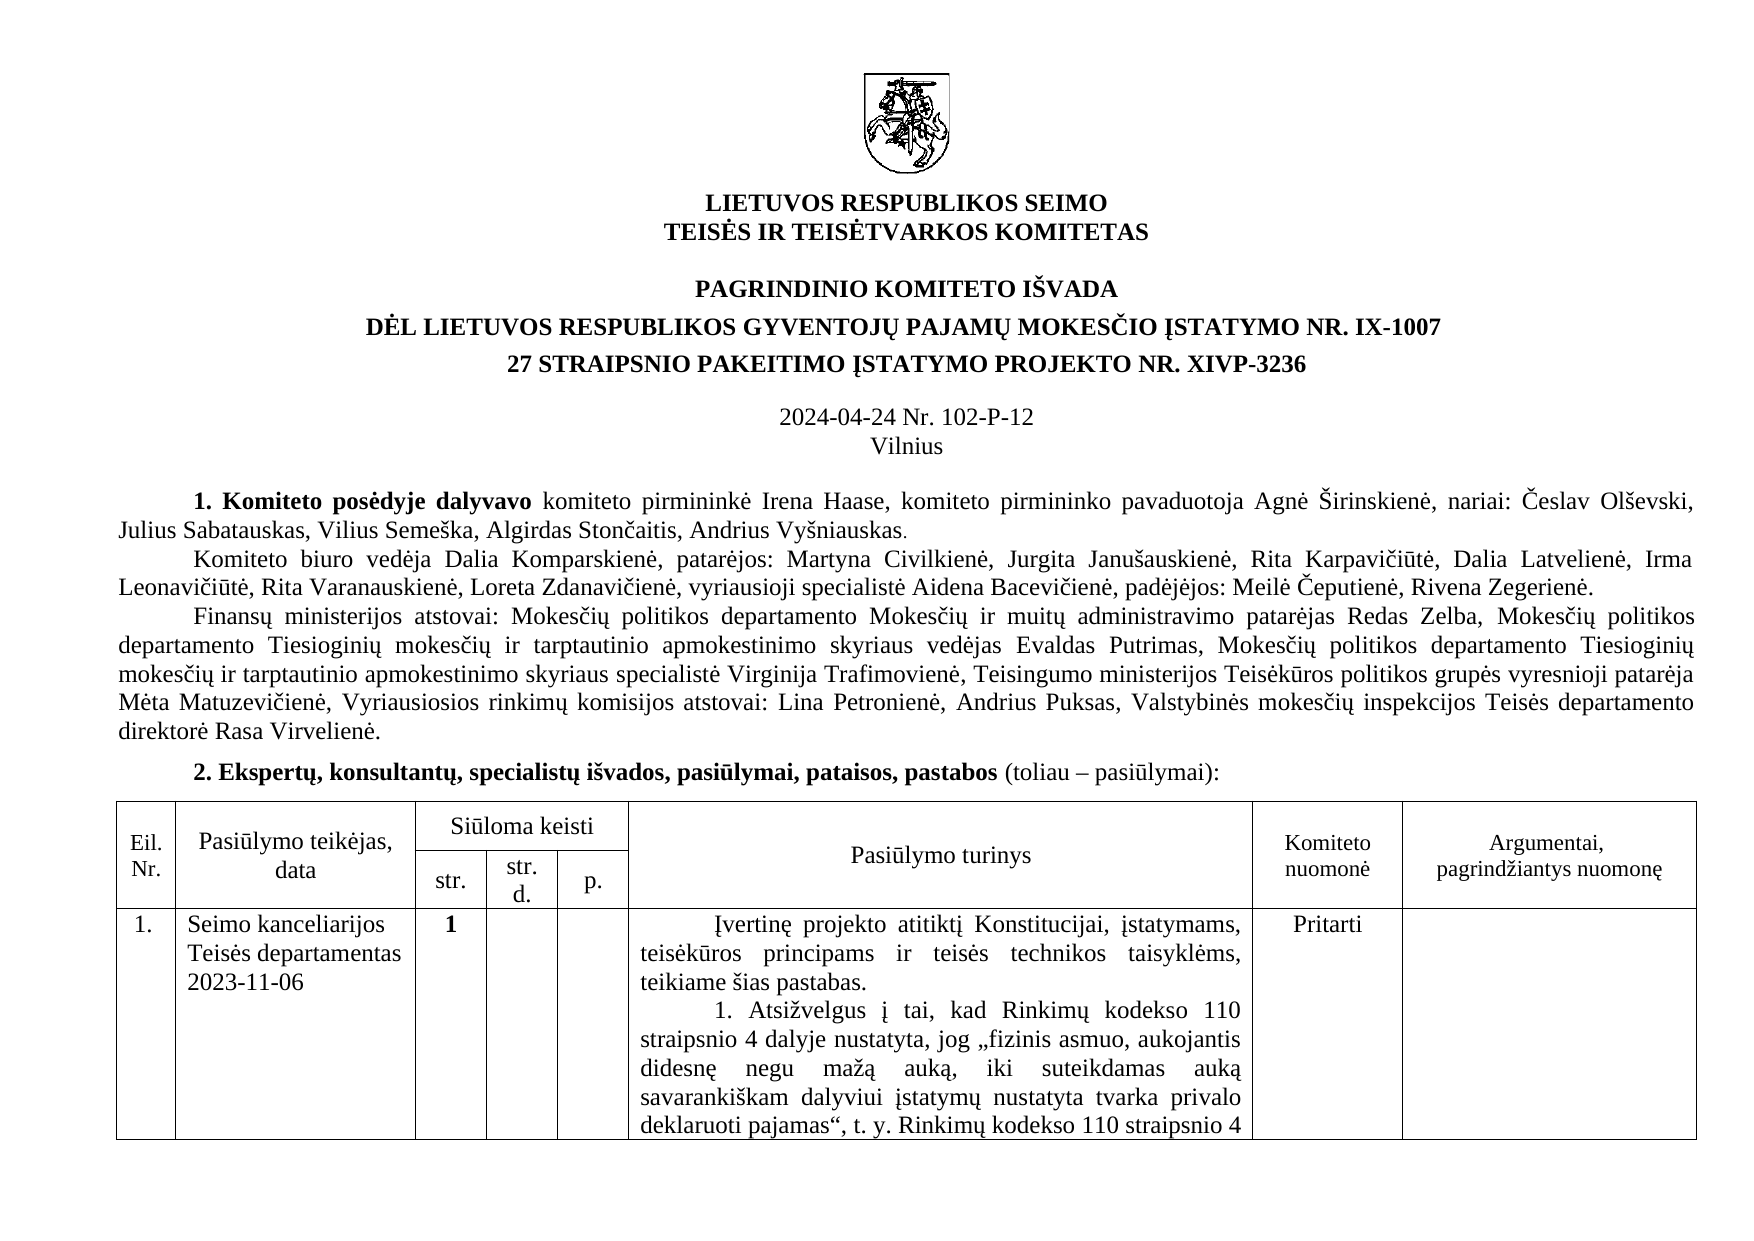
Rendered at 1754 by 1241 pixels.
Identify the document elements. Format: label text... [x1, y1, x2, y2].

table_header Pasiūlymo turinys [629, 802, 1252, 908]
text LIETUVOS RESPUBLIKOS SEIMO [118, 188, 1695, 217]
text DĖL LIETUVOS RESPUBLIKOS GYVENTOJŲ PAJAMŲ MOKESČIO ĮSTATYMO NR. IX-1007 [118, 303, 1695, 341]
table_cell Pritarti [1253, 909, 1402, 1139]
text 1. Komiteto posėdyje dalyvavo komiteto pirmininkė Irena Haase, komiteto pirmininko pavaduotoja Agnė Širinskienė, nariai: Česlav Olševski, Julius Sabatauskas, Vilius Semeška, Algirdas Stončaitis, Andrius Vyšniauskas. [118, 486, 1695, 544]
table_cell str. [416, 851, 486, 908]
subtitle 2. Ekspertų, konsultantų, specialistų išvados, pasiūlymai, pataisos, pastabos (toliau – pasiūlymai): [118, 757, 1695, 786]
table_cell str. d. [487, 851, 557, 908]
text 27 STRAIPSNIO PAKEITIMO ĮSTATYMO PROJEKTO NR. XIVP-3236 [118, 341, 1695, 378]
text Komiteto biuro vedėja Dalia Komparskienė, patarėjos: Martyna Civilkienė, Jurgita Janušauskienė, Rita Karpavičiūtė, Dalia Latvelienė, Irma Leonavičiūtė, Rita Varanauskienė, Loreta Zdanavičienė, vyriausioji specialistė Aidena Bacevičienė, padėjėjos: Meilė Čeputienė, Rivena Zegerienė. [118, 544, 1695, 601]
table_cell p. [558, 851, 628, 908]
table_cell Seimo kanceliarijos Teisės departamentas 2023-11-06 [176, 909, 415, 1139]
table_cell [1403, 909, 1696, 1139]
table_cell [558, 909, 628, 1139]
table_header Pasiūlymo teikėjas, data [176, 802, 415, 908]
table_cell 1. [117, 909, 175, 1139]
table_cell 1 [416, 909, 486, 1139]
table_header Siūloma keisti [416, 802, 628, 850]
text Teisės ir teisėtvarkos komitetas [118, 217, 1695, 246]
table_header Komiteto nuomonė [1253, 802, 1402, 908]
text 2024-04-24 Nr. 102-P-12 [118, 402, 1695, 431]
table_cell Įvertinę projekto atitiktį Konstitucijai, įstatymams, teisėkūros principams ir teisės technikos taisyklėms, teikiame šias pastabas. 1. Atsižvelgus į tai, kad Rinkimų kodekso 110 straipsnio 4 dalyje nustatyta, jog „fizinis asmuo, aukojantis didesnę negu mažą auką, iki suteikdamas auką savarankiškam dalyviui įstatymų nustatyta tvarka privalo deklaruoti pajamas“, t. y. Rinkimų kodekso 110 straipsnio 4 [629, 909, 1252, 1139]
text Finansų ministerijos atstovai: Mokesčių politikos departamento Mokesčių ir muitų administravimo patarėjas Redas Zelba, Mokesčių politikos departamento Tiesioginių mokesčių ir tarptautinio apmokestinimo skyriaus vedėjas Evaldas Putrimas, Mokesčių politikos departamento Tiesioginių mokesčių ir tarptautinio apmokestinimo skyriaus specialistė Virginija Trafimovienė, Teisingumo ministerijos Teisėkūros politikos grupės vyresnioji patarėja Mėta Matuzevičienė, Vyriausiosios rinkimų komisijos atstovai: Lina Petronienė, Andrius Puksas, Valstybinės mokesčių inspekcijos Teisės departamento direktorė Rasa Virvelienė. [118, 601, 1695, 745]
text Vilnius [118, 431, 1695, 460]
text PAGRINDINIO KOMITETO IŠVADA [118, 274, 1695, 303]
table_cell [487, 909, 557, 1139]
table_header Argumentai, pagrindžiantys nuomonę [1403, 802, 1696, 908]
table_header Eil. Nr. [117, 802, 175, 908]
